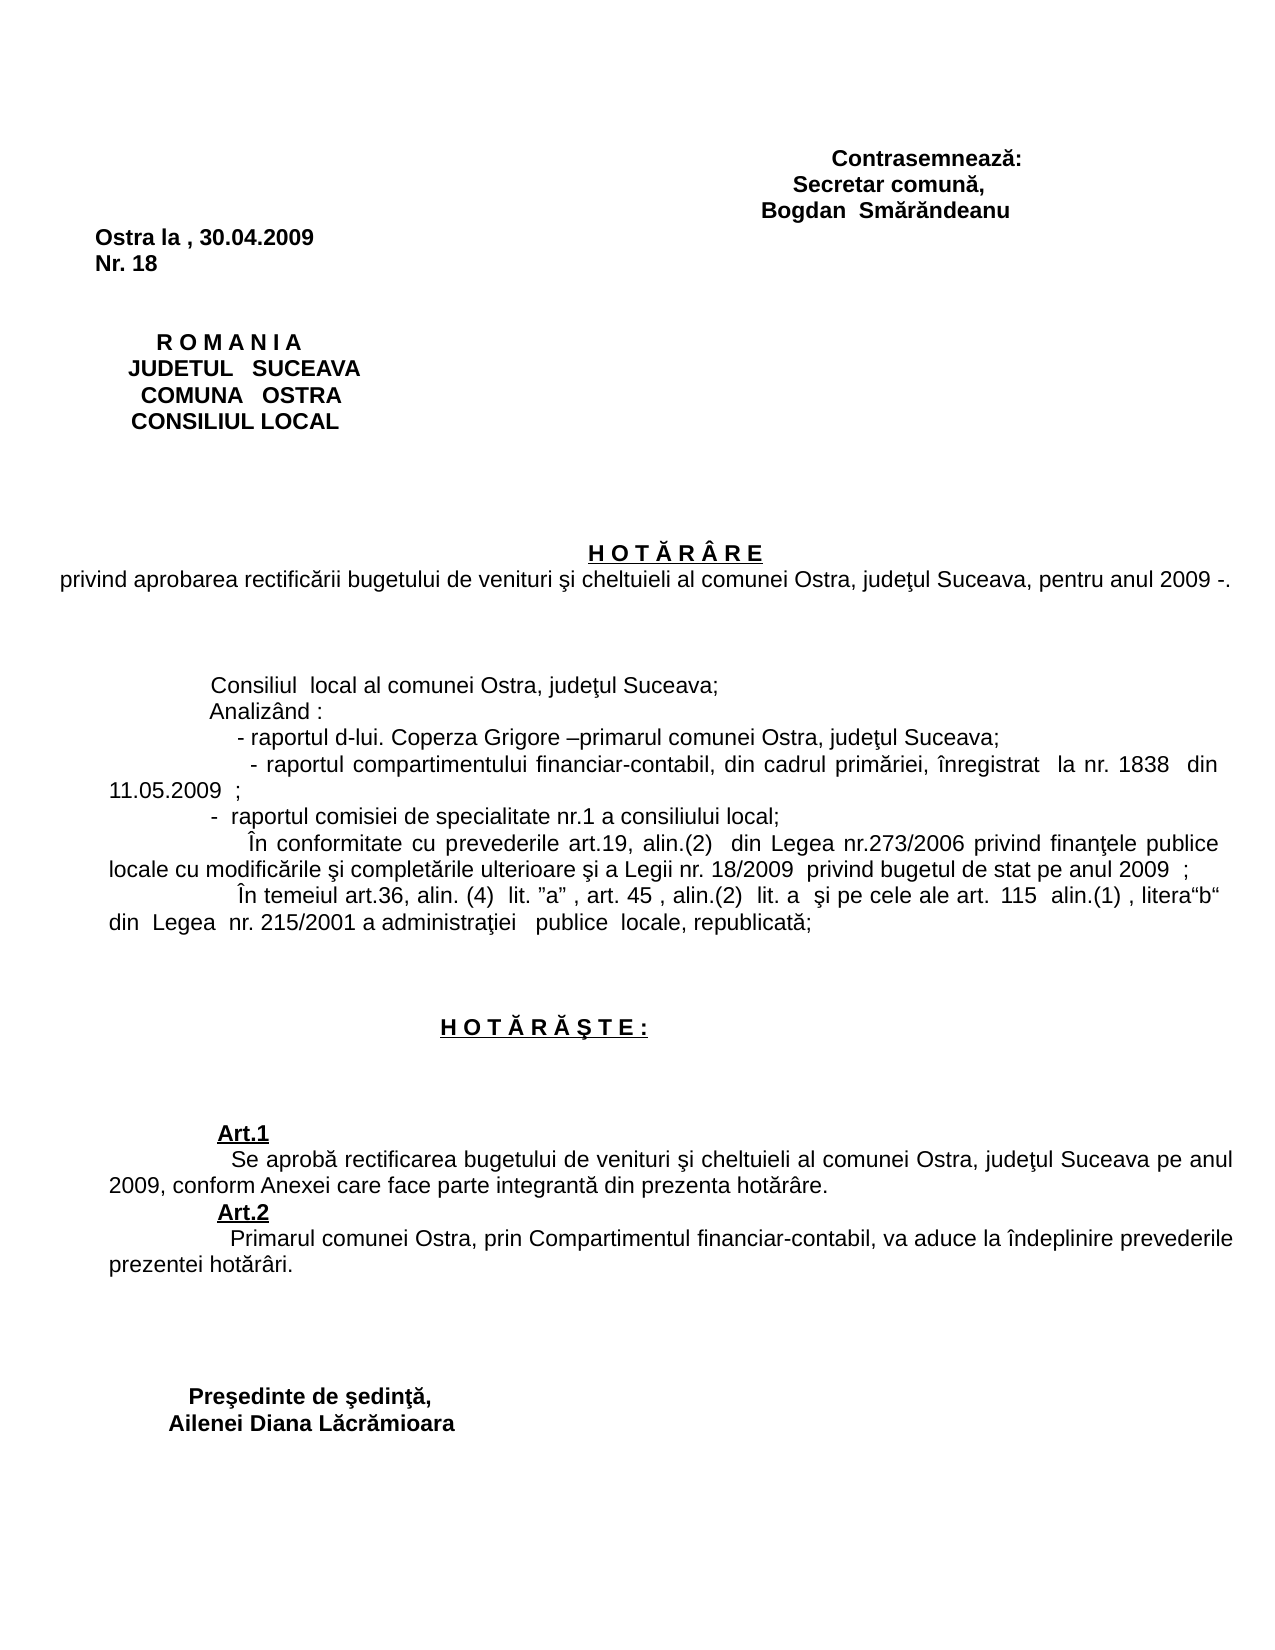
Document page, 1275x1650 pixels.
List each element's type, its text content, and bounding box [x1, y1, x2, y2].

text Ailenei Diana Lăcrămioara [118, 1409, 1238, 1436]
text - raportul compartimentului financiar-contabil, din cadrul primăriei, înregistrat la nr. 1838 din 11.05.2009 ; [109, 751, 1220, 803]
text Secretar comună, [118, 171, 1238, 197]
text - raportul d-lui. Coperza Grigore –primarul comunei Ostra, judeţul Suceava; [109, 724, 1220, 751]
text Contrasemnează: [718, 144, 1238, 171]
text Analizând : [109, 698, 1220, 724]
text H O T Ă R Â R E [109, 540, 1241, 566]
text În conformitate cu prevederile art.19, alin.(2) din Legea nr.273/2006 privind finanţele publice locale cu modificările şi completările ulterioare şi a Legii nr. 18/2009 privind bugetul de stat pe anul 2009 ; [109, 830, 1220, 882]
text Art.2 [109, 1199, 1234, 1225]
text - raportul comisiei de specialitate nr.1 a consiliului local; [109, 803, 1220, 830]
text CONSILIUL LOCAL [74, 408, 1241, 434]
text Se aprobă rectificarea bugetului de venituri şi cheltuieli al comunei Ostra, judeţul Suceava pe anul 2009, conform Anexei care face parte integrantă din prezenta hotărâre. [109, 1146, 1234, 1199]
text Preşedinte de şedinţă, [118, 1383, 1238, 1409]
subtitle JUDETUL SUCEAVA [109, 355, 1241, 382]
text Bogdan Smărăndeanu [118, 197, 1238, 223]
text Consiliul local al comunei Ostra, judeţul Suceava; [109, 672, 1220, 698]
text Primarul comunei Ostra, prin Compartimentul financiar-contabil, va aduce la îndeplinire prevederile prezentei hotărâri. [109, 1225, 1234, 1278]
text H O T Ă R Ă Ş T E : [109, 1014, 1241, 1041]
subtitle R O M A N I A [44, 329, 1241, 355]
subtitle COMUNA OSTRA [109, 382, 1241, 408]
text Art.1 [109, 1119, 1234, 1146]
text Ostra la , 30.04.2009 [88, 223, 1238, 250]
text privind aprobarea rectificării bugetului de venituri şi cheltuieli al comunei Ostra, judeţul Suceava, pentru anul 2009 -. [50, 566, 1241, 592]
text În temeiul art.36, alin. (4) lit. ”a” , art. 45 , alin.(2) lit. a şi pe cele ale art. 115 alin.(1) , litera“b“ din Legea nr. 215/2001 a administraţiei publice locale, republicată; [109, 882, 1220, 935]
text Nr. 18 [88, 250, 1238, 276]
